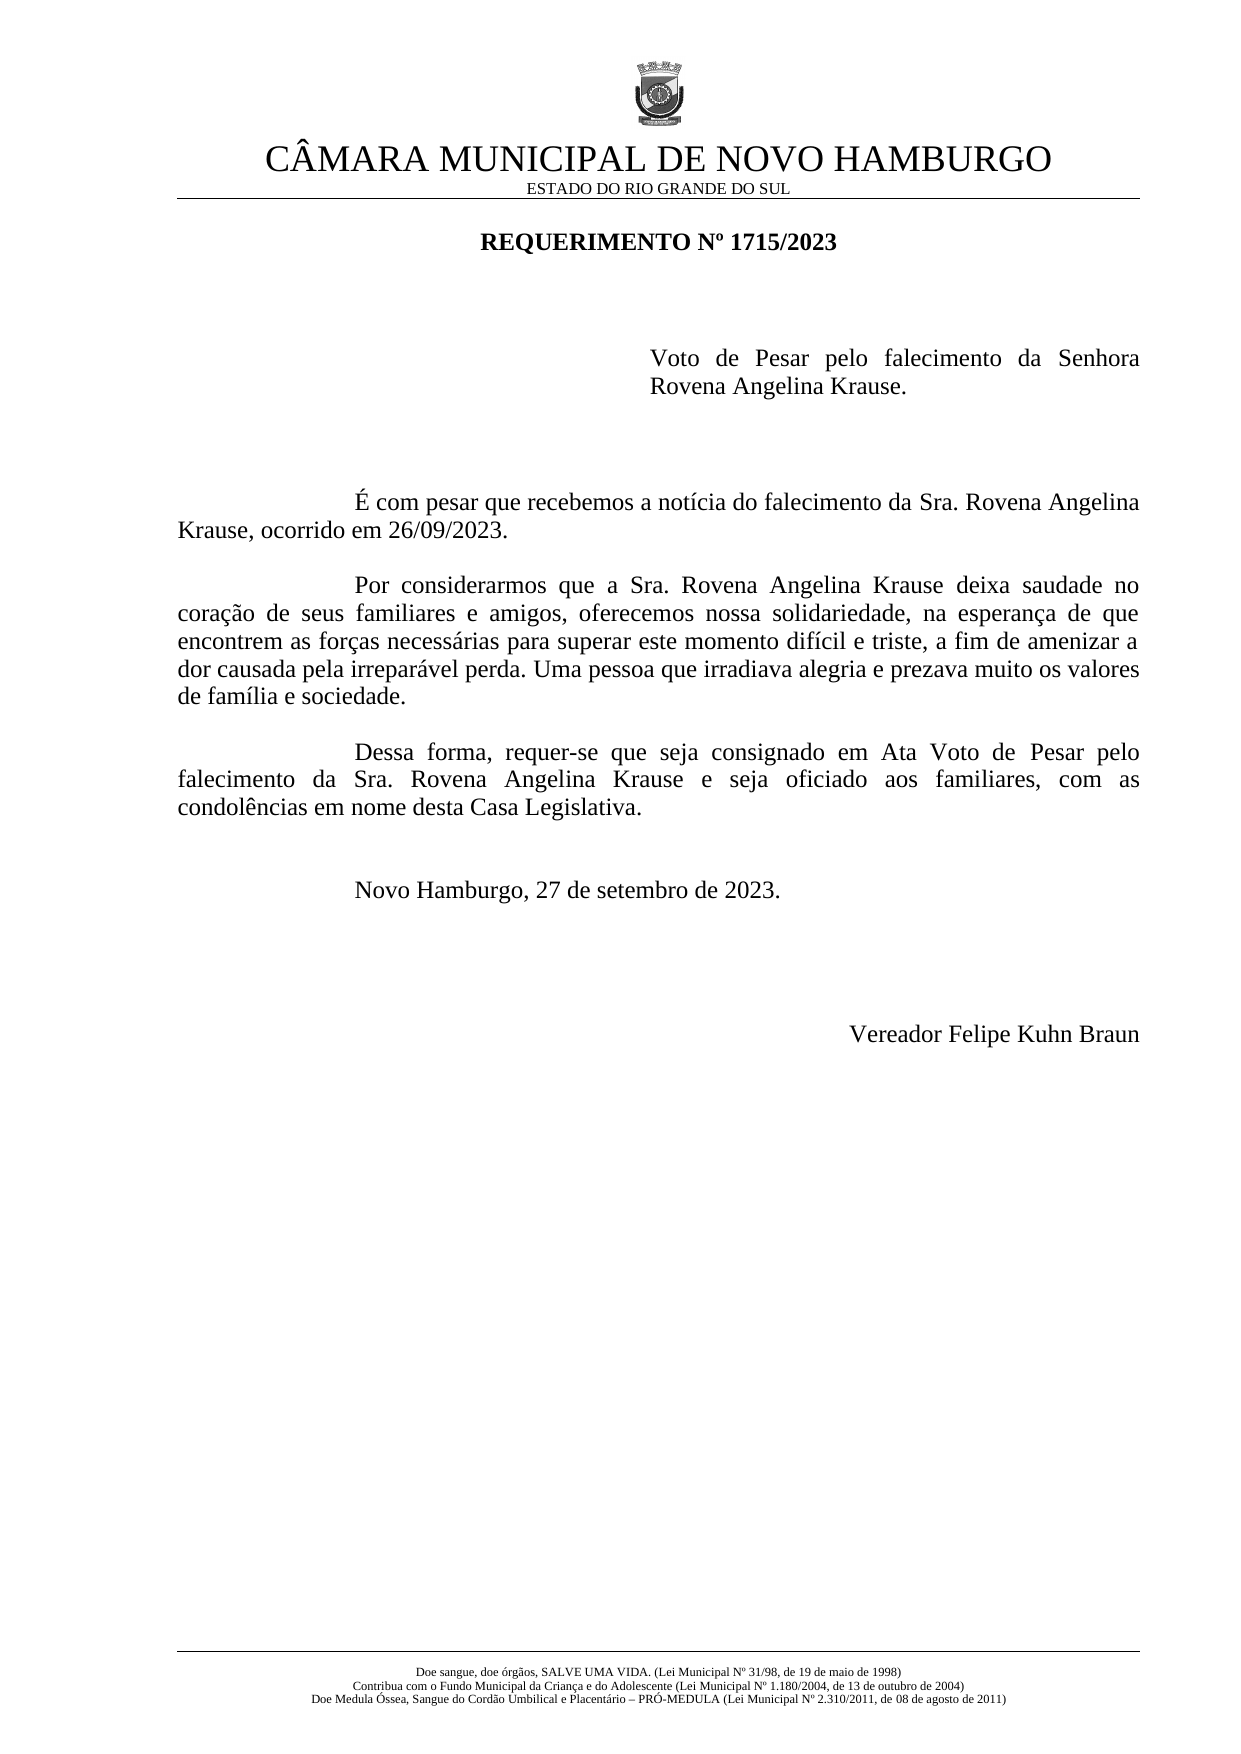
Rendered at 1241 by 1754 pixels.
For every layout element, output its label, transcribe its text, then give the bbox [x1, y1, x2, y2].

text Dessa forma, requer-se que seja consignado em Ata Voto de Pesar pelo falecimento da Sra. Rovena Angelina Krause e seja oficiado aos familiares, com as condolências em nome desta Casa Legislativa. [177, 738, 1140, 821]
text Voto de Pesar pelo falecimento da Senhora Rovena Angelina Krause. [649, 344, 1140, 400]
text Novo Hamburgo, 27 de setembro de 2023. [177, 876, 1140, 904]
text Por considerarmos que a Sra. Rovena Angelina Krause deixa saudade no coração de seus familiares e amigos, oferecemos nossa solidariedade, na esperança de que encontrem as forças necessárias para superar este momento difícil e triste, a fim de amenizar a dor causada pela irreparável perda. Uma pessoa que irradiava alegria e prezava muito os valores de família e sociedade. [177, 572, 1140, 710]
text Vereador Felipe Kuhn Braun [649, 1020, 1140, 1048]
text É com pesar que recebemos a notícia do falecimento da Sra. Rovena Angelina Krause, ocorrido em 26/09/2023. [177, 488, 1140, 544]
text REQUERIMENTO Nº 1715/2023 [177, 228, 1140, 256]
